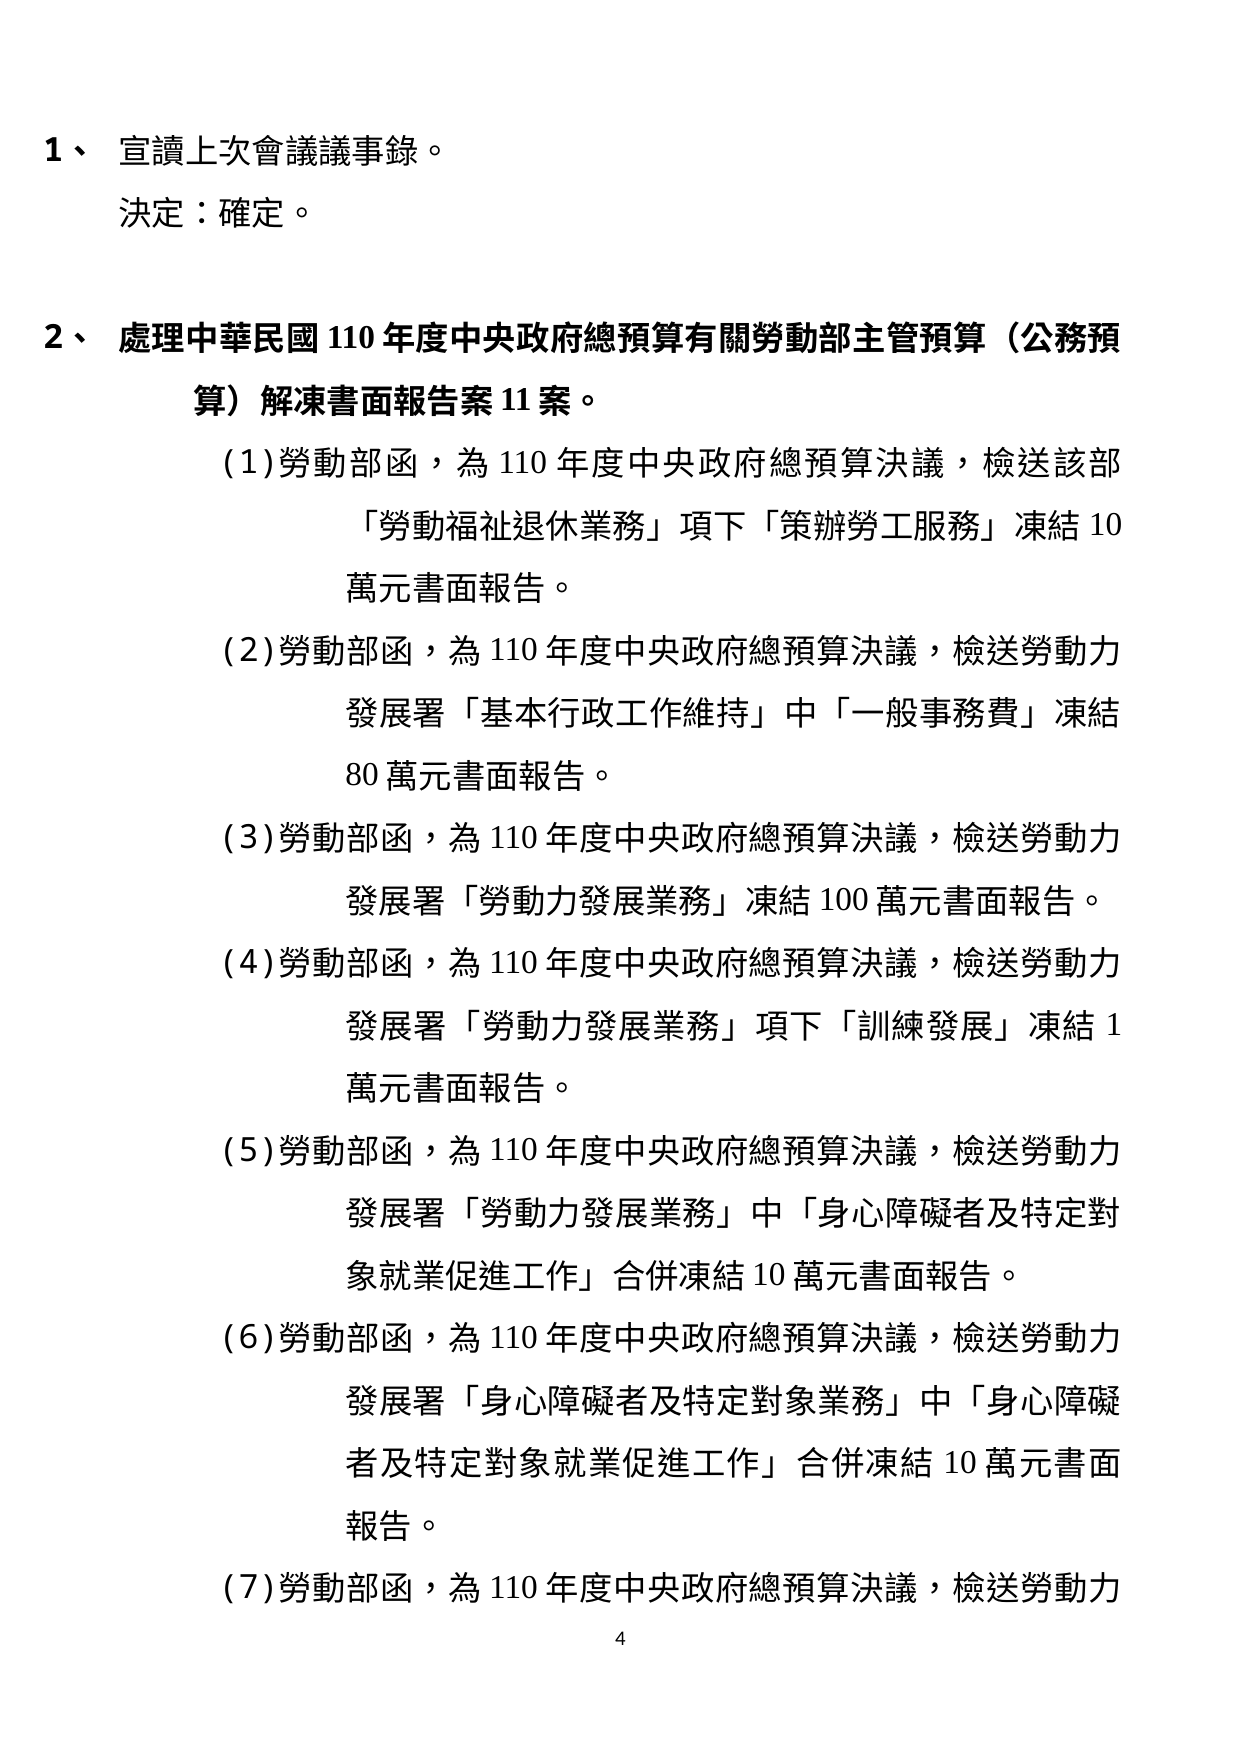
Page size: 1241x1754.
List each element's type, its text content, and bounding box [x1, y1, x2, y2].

list 勞動部函，為110年度中央政府總預算決議，檢送勞動力發展署「勞動力發展業務」項下「訓練發展」凍結1萬元書面報告。 [218, 919, 1122, 1107]
list 勞動部函，為110年度中央政府總預算決議，檢送該部「勞動福祉退休業務」項下「策辦勞工服務」凍結10萬元書面報告。 [218, 419, 1122, 607]
text 決定：確定。 [118, 169, 1122, 232]
list 勞動部函，為110年度中央政府總預算決議，檢送勞動力 [218, 1544, 1122, 1607]
list 勞動部函，為110年度中央政府總預算決議，檢送勞動力發展署「勞動力發展業務」中「身心障礙者及特定對象就業促進工作」合併凍結10萬元書面報告。 [218, 1107, 1122, 1294]
list 勞動部函，為110年度中央政府總預算決議，檢送勞動力發展署「身心障礙者及特定對象業務」中「身心障礙者及特定對象就業促進工作」合併凍結10萬元書面報告。 [218, 1294, 1122, 1544]
list 宣讀上次會議議事錄。 [43, 107, 1122, 169]
list 勞動部函，為110年度中央政府總預算決議，檢送勞動力發展署「勞動力發展業務」凍結100萬元書面報告。 [218, 794, 1122, 919]
list 勞動部函，為110年度中央政府總預算決議，檢送勞動力發展署「基本行政工作維持」中「一般事務費」凍結80萬元書面報告。 [218, 607, 1122, 794]
list 處理中華民國110年度中央政府總預算有關勞動部主管預算（公務預算）解凍書面報告案11案。 [43, 294, 1122, 419]
